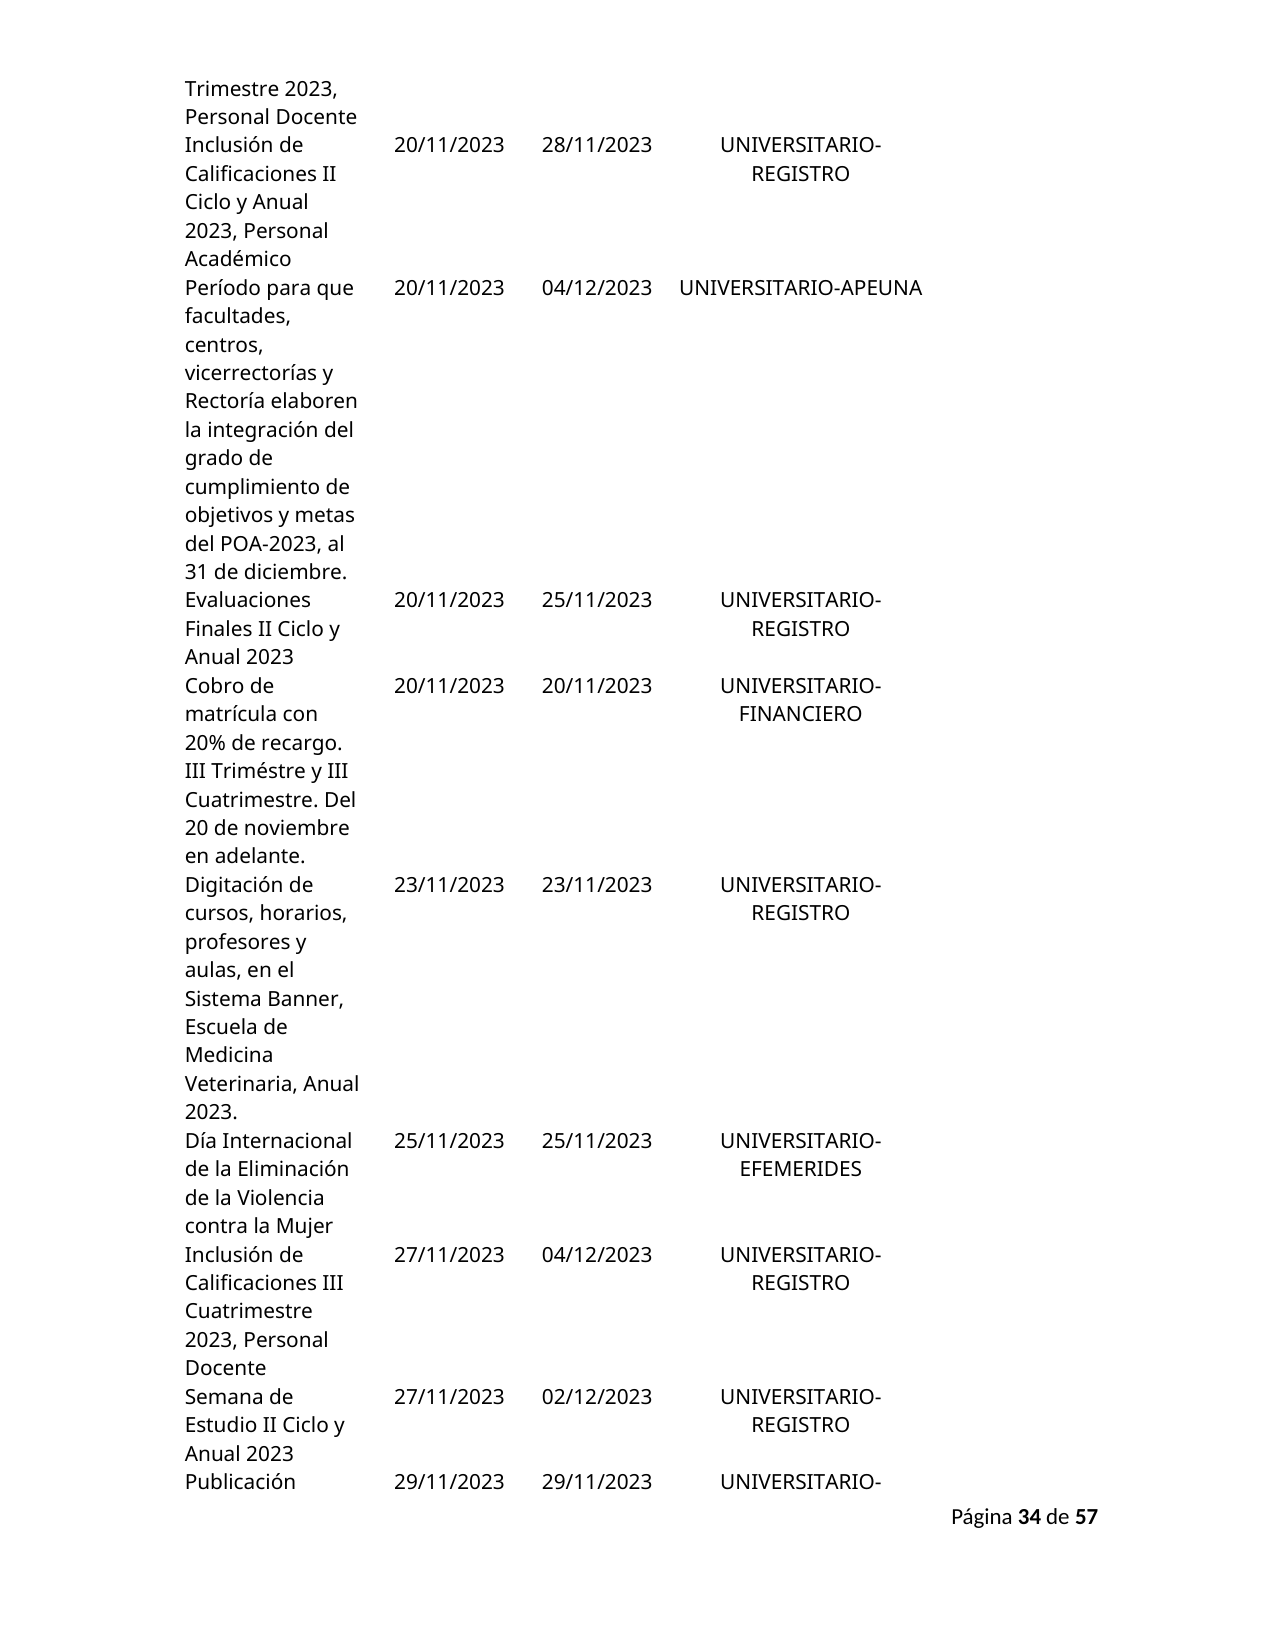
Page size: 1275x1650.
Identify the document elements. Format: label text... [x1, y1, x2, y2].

table_cell [959, 1382, 1257, 1467]
table_cell [938, 870, 959, 1126]
table_cell [1257, 273, 1275, 586]
table_cell 25/11/2023 [530, 586, 664, 671]
table_cell [530, 74, 664, 131]
table_cell [1257, 1382, 1275, 1467]
table_cell 27/11/2023 [368, 1240, 530, 1382]
table_cell 25/11/2023 [368, 1126, 530, 1240]
table_cell [938, 1126, 959, 1240]
table_cell [1257, 1240, 1275, 1382]
table_cell [959, 1240, 1257, 1382]
table_cell [938, 131, 959, 273]
table_cell UNIVERSITARIO-REGISTRO [664, 586, 938, 671]
table_cell 04/12/2023 [530, 273, 664, 586]
table_cell [1257, 586, 1275, 671]
table_cell [938, 1240, 959, 1382]
table_cell UNIVERSITARIO-EFEMERIDES [664, 1126, 938, 1240]
table_cell [938, 1382, 959, 1467]
table_cell [938, 671, 959, 870]
table_cell Período para que facultades, centros, vicerrectorías y Rectoría elaboren la integración del grado de cumplimiento de objetivos y metas del POA-2023, al 31 de diciembre. [177, 273, 368, 586]
table_cell Trimestre 2023, Personal Docente [177, 74, 368, 131]
table_cell 29/11/2023 [530, 1467, 664, 1502]
table_cell 25/11/2023 [530, 1126, 664, 1240]
table_cell [959, 1126, 1257, 1240]
table_cell 20/11/2023 [368, 273, 530, 586]
table_cell UNIVERSITARIO-REGISTRO [664, 1382, 938, 1467]
table_cell [1257, 1467, 1275, 1502]
table_cell 28/11/2023 [530, 131, 664, 273]
table_cell Digitación de cursos, horarios, profesores y aulas, en el Sistema Banner, Escuela de Medicina Veterinaria, Anual 2023. [177, 870, 368, 1126]
table_cell UNIVERSITARIO-REGISTRO [664, 131, 938, 273]
table_cell [959, 1467, 1257, 1502]
table_cell 23/11/2023 [368, 870, 530, 1126]
table_cell UNIVERSITARIO- [664, 1467, 938, 1502]
table_cell Inclusión de Calificaciones II Ciclo y Anual 2023, Personal Académico [177, 131, 368, 273]
table_cell 29/11/2023 [368, 1467, 530, 1502]
table_cell 02/12/2023 [530, 1382, 664, 1467]
table_cell 20/11/2023 [368, 586, 530, 671]
table_cell 20/11/2023 [530, 671, 664, 870]
table_cell [959, 586, 1257, 671]
table_cell UNIVERSITARIO-APEUNA [664, 273, 938, 586]
table_cell 27/11/2023 [368, 1382, 530, 1467]
table_cell [959, 131, 1257, 273]
table_cell Inclusión de Calificaciones III Cuatrimestre 2023, Personal Docente [177, 1240, 368, 1382]
table_cell [938, 74, 959, 131]
table_cell [938, 273, 959, 586]
table_cell 23/11/2023 [530, 870, 664, 1126]
table_cell [938, 1467, 959, 1502]
table_cell Semana de Estudio II Ciclo y Anual 2023 [177, 1382, 368, 1467]
table_cell [1257, 74, 1275, 131]
table_cell [1257, 131, 1275, 273]
table_cell UNIVERSITARIO-REGISTRO [664, 1240, 938, 1382]
table_cell [368, 74, 530, 131]
table_cell Evaluaciones Finales II Ciclo y Anual 2023 [177, 586, 368, 671]
table_cell [959, 273, 1257, 586]
table_cell [959, 74, 1257, 131]
table_cell 04/12/2023 [530, 1240, 664, 1382]
table_cell UNIVERSITARIO-REGISTRO [664, 870, 938, 1126]
table_cell [938, 586, 959, 671]
table_cell [1257, 870, 1275, 1126]
table_cell UNIVERSITARIO-FINANCIERO [664, 671, 938, 870]
table_cell [959, 870, 1257, 1126]
table_cell Día Internacional de la Eliminación de la Violencia contra la Mujer [177, 1126, 368, 1240]
table_cell [664, 74, 938, 131]
table_cell Cobro de matrícula con 20% de recargo. III Triméstre y III Cuatrimestre. Del 20 de noviembre en adelante. [177, 671, 368, 870]
table_cell 20/11/2023 [368, 131, 530, 273]
table_cell [959, 671, 1257, 870]
table_cell 20/11/2023 [368, 671, 530, 870]
table_cell [1257, 1126, 1275, 1240]
table_cell [1257, 671, 1275, 870]
table_cell Publicación [177, 1467, 368, 1502]
